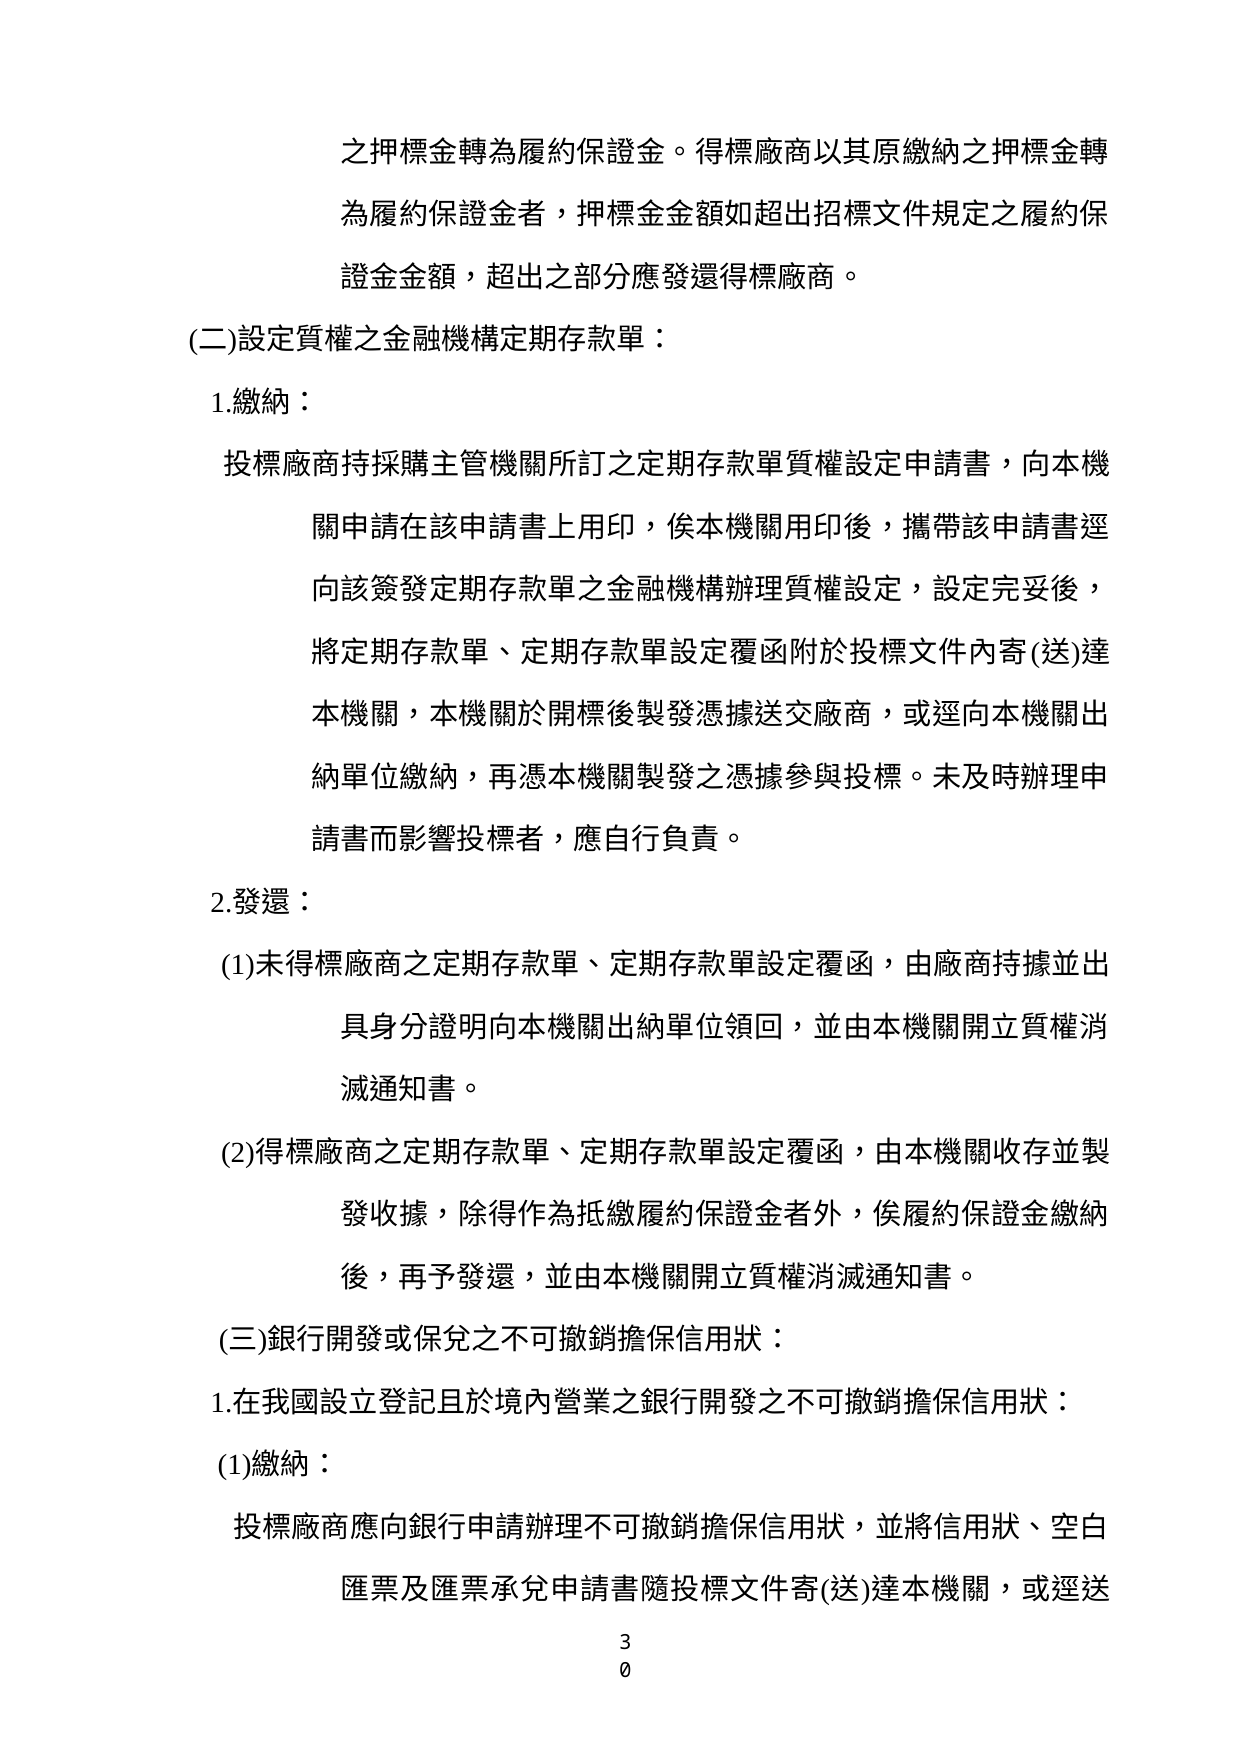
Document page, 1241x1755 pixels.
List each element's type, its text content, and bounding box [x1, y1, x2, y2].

text (1)未得標廠商之定期存款單、定期存款單設定覆函，由廠商持據並出具身分證明向本機關出納單位領回，並由本機關開立質權消滅通知書。 [130, 920, 1110, 1108]
text 投標廠商持採購主管機關所訂之定期存款單質權設定申請書，向本機關申請在該申請書上用印，俟本機關用印後，攜帶該申請書逕向該簽發定期存款單之金融機構辦理質權設定，設定完妥後，將定期存款單、定期存款單設定覆函附於投標文件內寄(送)達本機關，本機關於開標後製發憑據送交廠商，或逕向本機關出納單位繳納，再憑本機關製發之憑據參與投標。未及時辦理申請書而影響投標者，應自行負責。 [130, 420, 1110, 858]
text 之押標金轉為履約保證金。得標廠商以其原繳納之押標金轉為履約保證金者，押標金金額如超出招標文件規定之履約保證金金額，超出之部分應發還得標廠商。 [130, 108, 1110, 295]
text 1.在我國設立登記且於境內營業之銀行開發之不可撤銷擔保信用狀： [130, 1358, 1110, 1420]
text 2.發還： [130, 858, 1110, 920]
text (二)設定質權之金融機構定期存款單： [130, 295, 1110, 358]
text 投標廠商應向銀行申請辦理不可撤銷擔保信用狀，並將信用狀、空白匯票及匯票承兌申請書隨投標文件寄(送)達本機關，或逕送 [130, 1483, 1110, 1608]
text (1)繳納： [130, 1420, 1110, 1483]
text 1.繳納： [130, 358, 1110, 420]
text (2)得標廠商之定期存款單、定期存款單設定覆函，由本機關收存並製發收據，除得作為抵繳履約保證金者外，俟履約保證金繳納後，再予發還，並由本機關開立質權消滅通知書。 [130, 1108, 1110, 1295]
text (三)銀行開發或保兌之不可撤銷擔保信用狀： [189, 1295, 1110, 1358]
